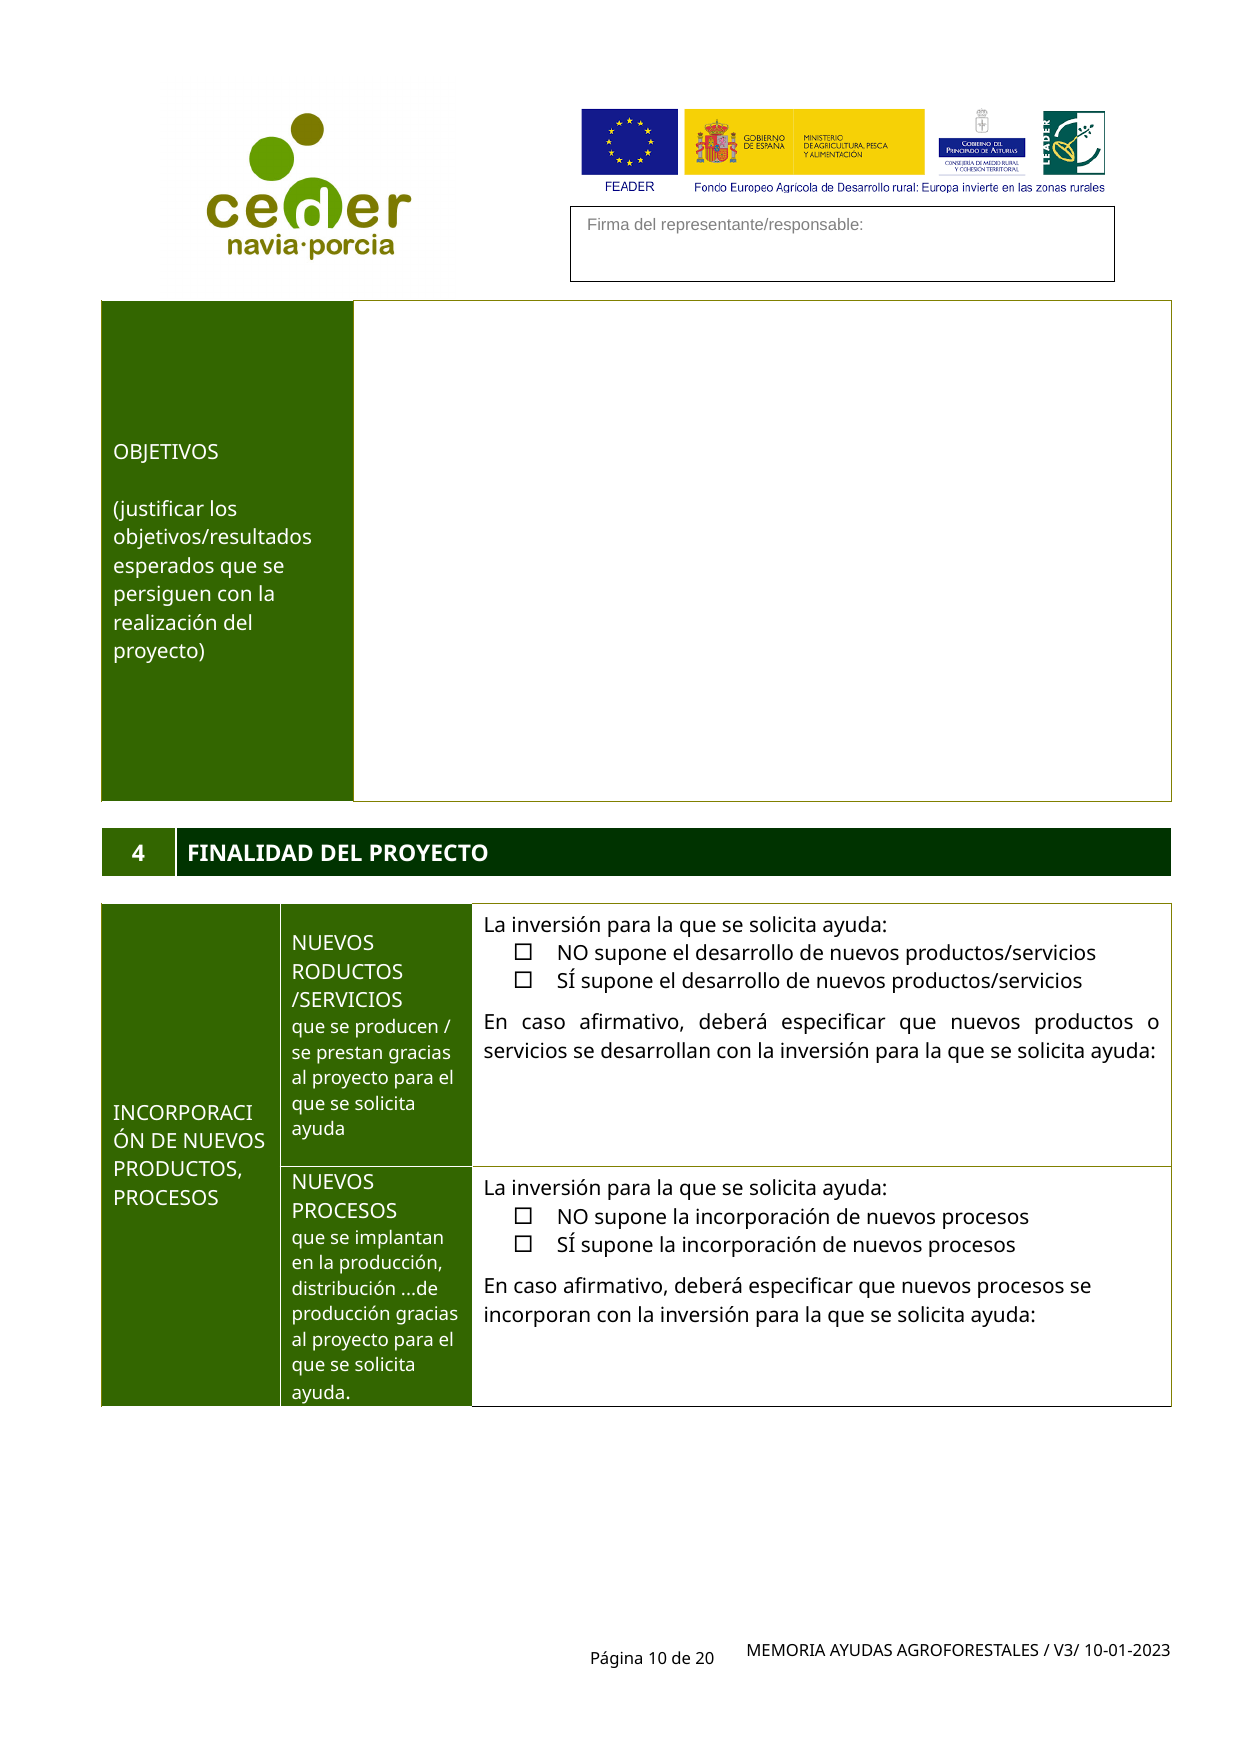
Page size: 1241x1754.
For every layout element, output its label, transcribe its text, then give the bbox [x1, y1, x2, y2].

table_cell [354, 301, 1171, 801]
table_header INCORPORACIÓN DE NUEVOS PRODUCTOS, PROCESOS [102, 904, 280, 1406]
table_header La inversión para la que se solicita ayuda: NO supone el desarrollo de nuevos productos/servicios SÍ supone el desarrollo de nuevos productos/servicios En caso afirmativo, deberá especificar que nuevos productos o servicios se desarrollan con la inversión para la que se solicita ayuda: [473, 904, 1171, 1166]
table_cell OBJETIVOS (justificar los objetivos/resultados esperados que se persiguen con la realización del proyecto) [102, 301, 353, 801]
picture [160, 76, 456, 299]
table_header FINALIDAD DEL PROYECTO [177, 828, 1171, 876]
table_cell La inversión para la que se solicita ayuda: NO supone la incorporación de nuevos procesos SÍ supone la incorporación de nuevos procesos En caso afirmativo, deberá especificar que nuevos procesos se incorporan con la inversión para la que se solicita ayuda: [473, 1167, 1171, 1406]
table_header NUEVOS RODUCTOS /SERVICIOS que se producen / se prestan gracias al proyecto para el que se solicita ayuda [281, 904, 472, 1166]
table_header 4 [102, 828, 175, 876]
picture [581, 108, 1105, 193]
table_cell NUEVOS PROCESOS que se implantan en la producción, distribución ...de producción gracias al proyecto para el que se solicita ayuda. [281, 1167, 472, 1406]
